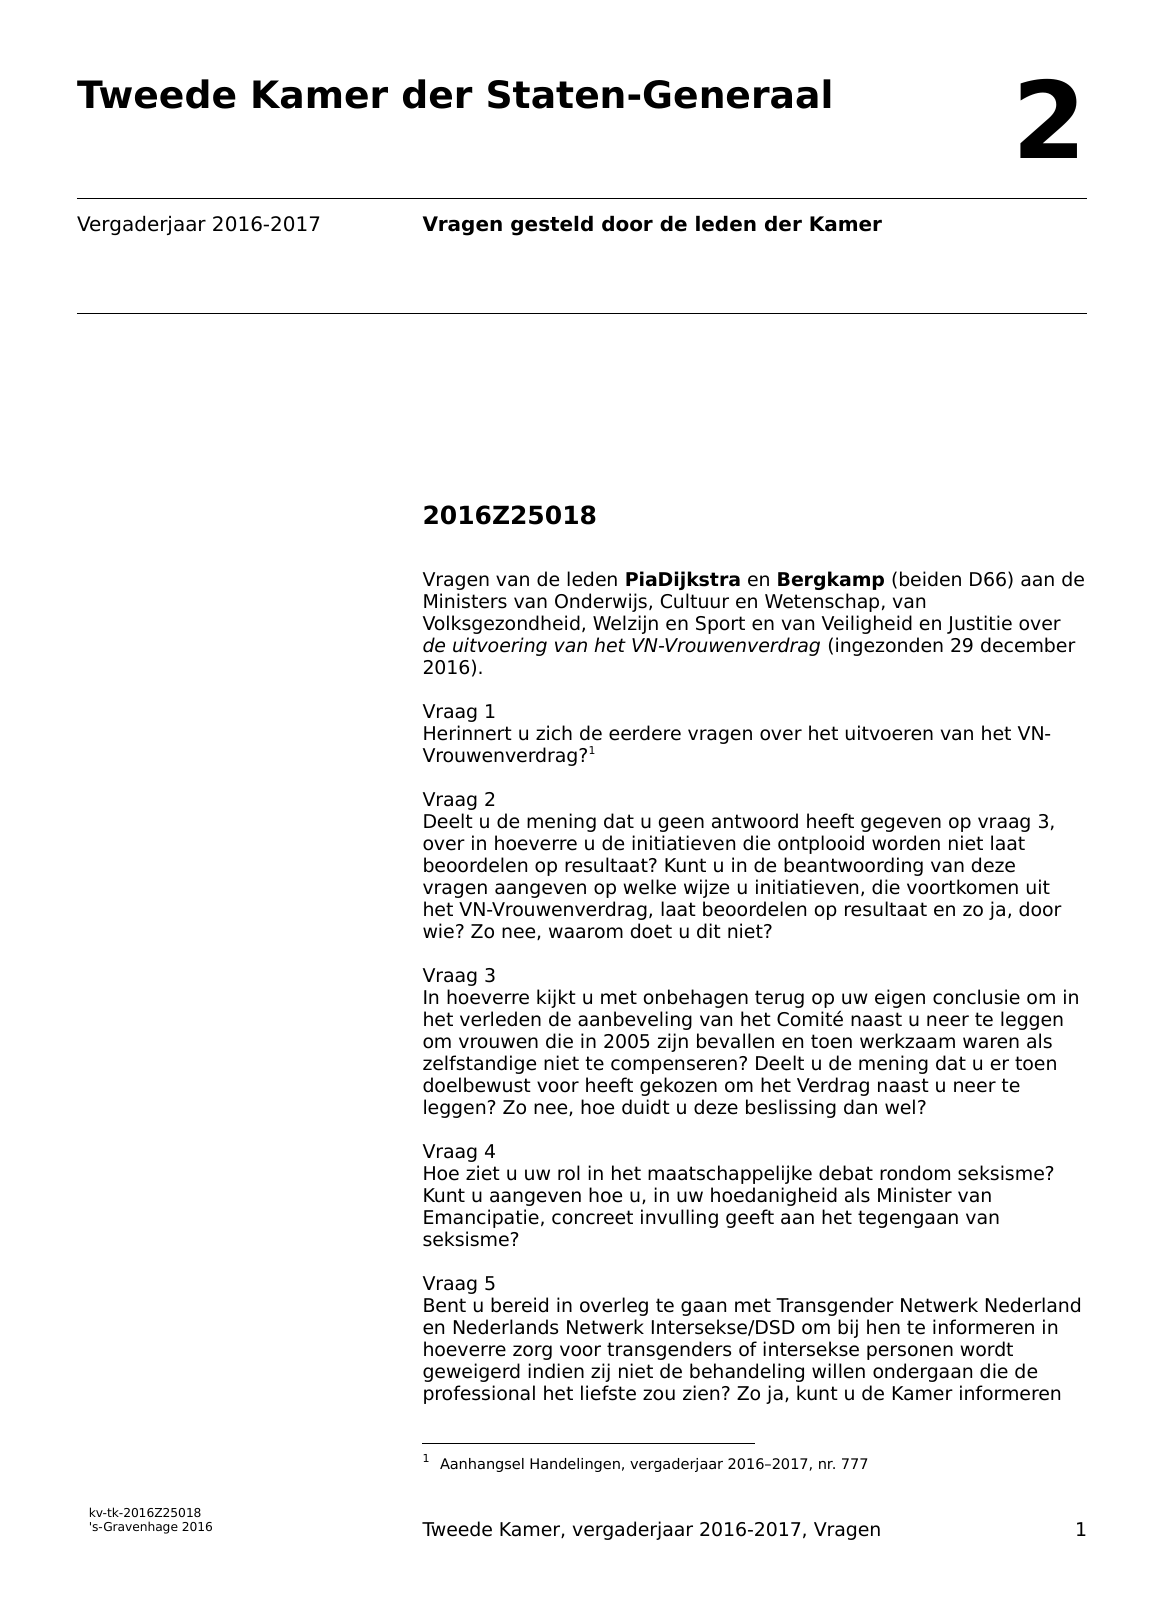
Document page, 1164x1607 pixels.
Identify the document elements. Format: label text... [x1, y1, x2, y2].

text Hoe ziet u uw rol in het maatschappelijke debat rondom seksisme? Kunt u aangeven hoe u, in uw hoedanigheid als Minister van Emancipatie, concreet invulling geeft aan het tegengaan van seksisme? [422, 1163, 1087, 1251]
text In hoeverre kijkt u met onbehagen terug op uw eigen conclusie om in het verleden de aanbeveling van het Comité naast u neer te leggen om vrouwen die in 2005 zijn bevallen en toen werkzaam waren als zelfstandige niet te compenseren? Deelt u de mening dat u er toen doelbewust voor heeft gekozen om het Verdrag naast u neer te leggen? Zo nee, hoe duidt u deze beslissing dan wel? [422, 987, 1087, 1119]
text Vragen van de leden PiaDijkstra en Bergkamp (beiden D66) aan de Ministers van Onderwijs, Cultuur en Wetenschap, van Volksgezondheid, Welzijn en Sport en van Veiligheid en Justitie over de uitvoering van het VN-Vrouwenverdrag (ingezonden 29 december 2016). [422, 569, 1087, 679]
text Deelt u de mening dat u geen antwoord heeft gegeven op vraag 3, over in hoeverre u de initiatieven die ontplooid worden niet laat beoordelen op resultaat? Kunt u in de beantwoording van deze vragen aangeven op welke wijze u initiatieven, die voortkomen uit het VN-Vrouwenverdrag, laat beoordelen op resultaat en zo ja, door wie? Zo nee, waarom doet u dit niet? [422, 811, 1087, 943]
text Vraag 2 [422, 789, 1087, 811]
text Vraag 4 [422, 1141, 1087, 1163]
text Aanhangsel Handelingen, vergaderjaar 2016–2017, nr. 777 [422, 1452, 1087, 1474]
text Bent u bereid in overleg te gaan met Transgender Netwerk Nederland en Nederlands Netwerk Intersekse/DSD om bij hen te informeren in hoeverre zorg voor transgenders of intersekse personen wordt geweigerd indien zij niet de behandeling willen ondergaan die de professional het liefste zou zien? Zo ja, kunt u de Kamer informeren [422, 1295, 1087, 1405]
text kv-tk-2016Z25018 [88, 1506, 323, 1520]
table_cell Vergaderjaar 2016-2017 [77, 199, 422, 313]
table_cell Vragen gesteld door de leden der Kamer [422, 199, 1087, 313]
table_header 2 [886, 59, 1087, 198]
text Vraag 1 [422, 701, 1087, 723]
text Herinnert u zich de eerdere vragen over het uitvoeren van het VN-Vrouwenverdrag? [422, 723, 1087, 767]
text Vraag 3 [422, 965, 1087, 987]
table_header Tweede Kamer der Staten-Generaal [77, 59, 886, 198]
text 2016Z25018 [422, 501, 1087, 531]
text 's-Gravenhage 2016 [88, 1520, 323, 1534]
text Vraag 5 [422, 1273, 1087, 1295]
